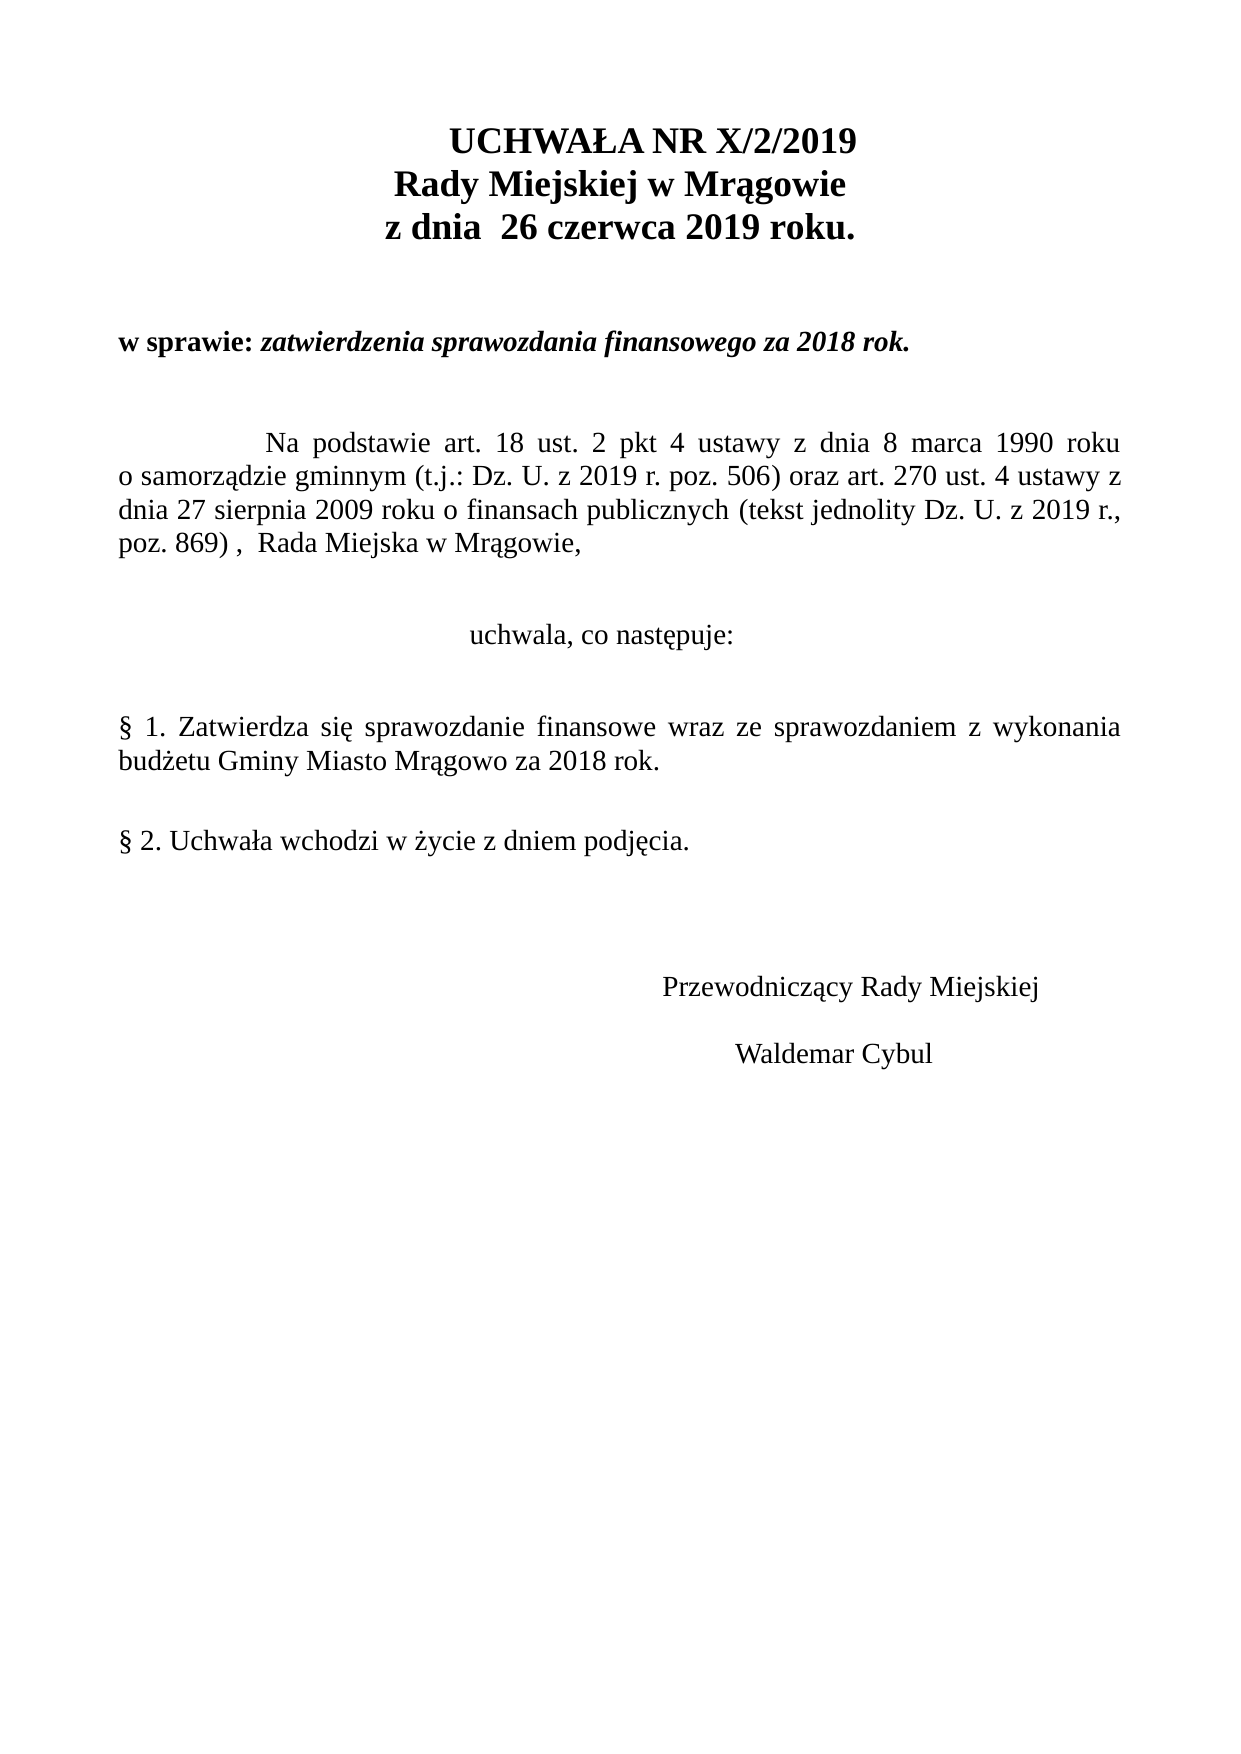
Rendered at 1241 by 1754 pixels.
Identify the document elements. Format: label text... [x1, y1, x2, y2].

text Rady Miejskiej w Mrągowie [118, 161, 1122, 204]
text UCHWAŁA NR X/2/2019 [118, 118, 1122, 161]
text Waldemar Cybul [118, 1036, 1122, 1070]
text z dnia 26 czerwca 2019 roku. [118, 204, 1122, 247]
text § 2. Uchwała wchodzi w życie z dniem podjęcia. [118, 823, 1122, 856]
text Na podstawie art. 18 ust. 2 pkt 4 ustawy z dnia 8 marca 1990 roku o samorządzie gminnym (t.j.: Dz. U. z 2019 r. poz. 506) oraz art. 270 ust. 4 ustawy z dnia 27 sierpnia 2009 roku o finansach publicznych (tekst jednolity Dz. U. z 2019 r., poz. 869) , Rada Miejska w Mrągowie, [118, 425, 1122, 559]
text Przewodniczący Rady Miejskiej [118, 969, 1122, 1003]
text § 1. Zatwierdza się sprawozdanie finansowe wraz ze sprawozdaniem z wykonania budżetu Gminy Miasto Mrągowo za 2018 rok. [118, 709, 1122, 777]
text uchwala, co następuje: [118, 617, 1122, 651]
text w sprawie: zatwierdzenia sprawozdania finansowego za 2018 rok. [118, 324, 1122, 358]
